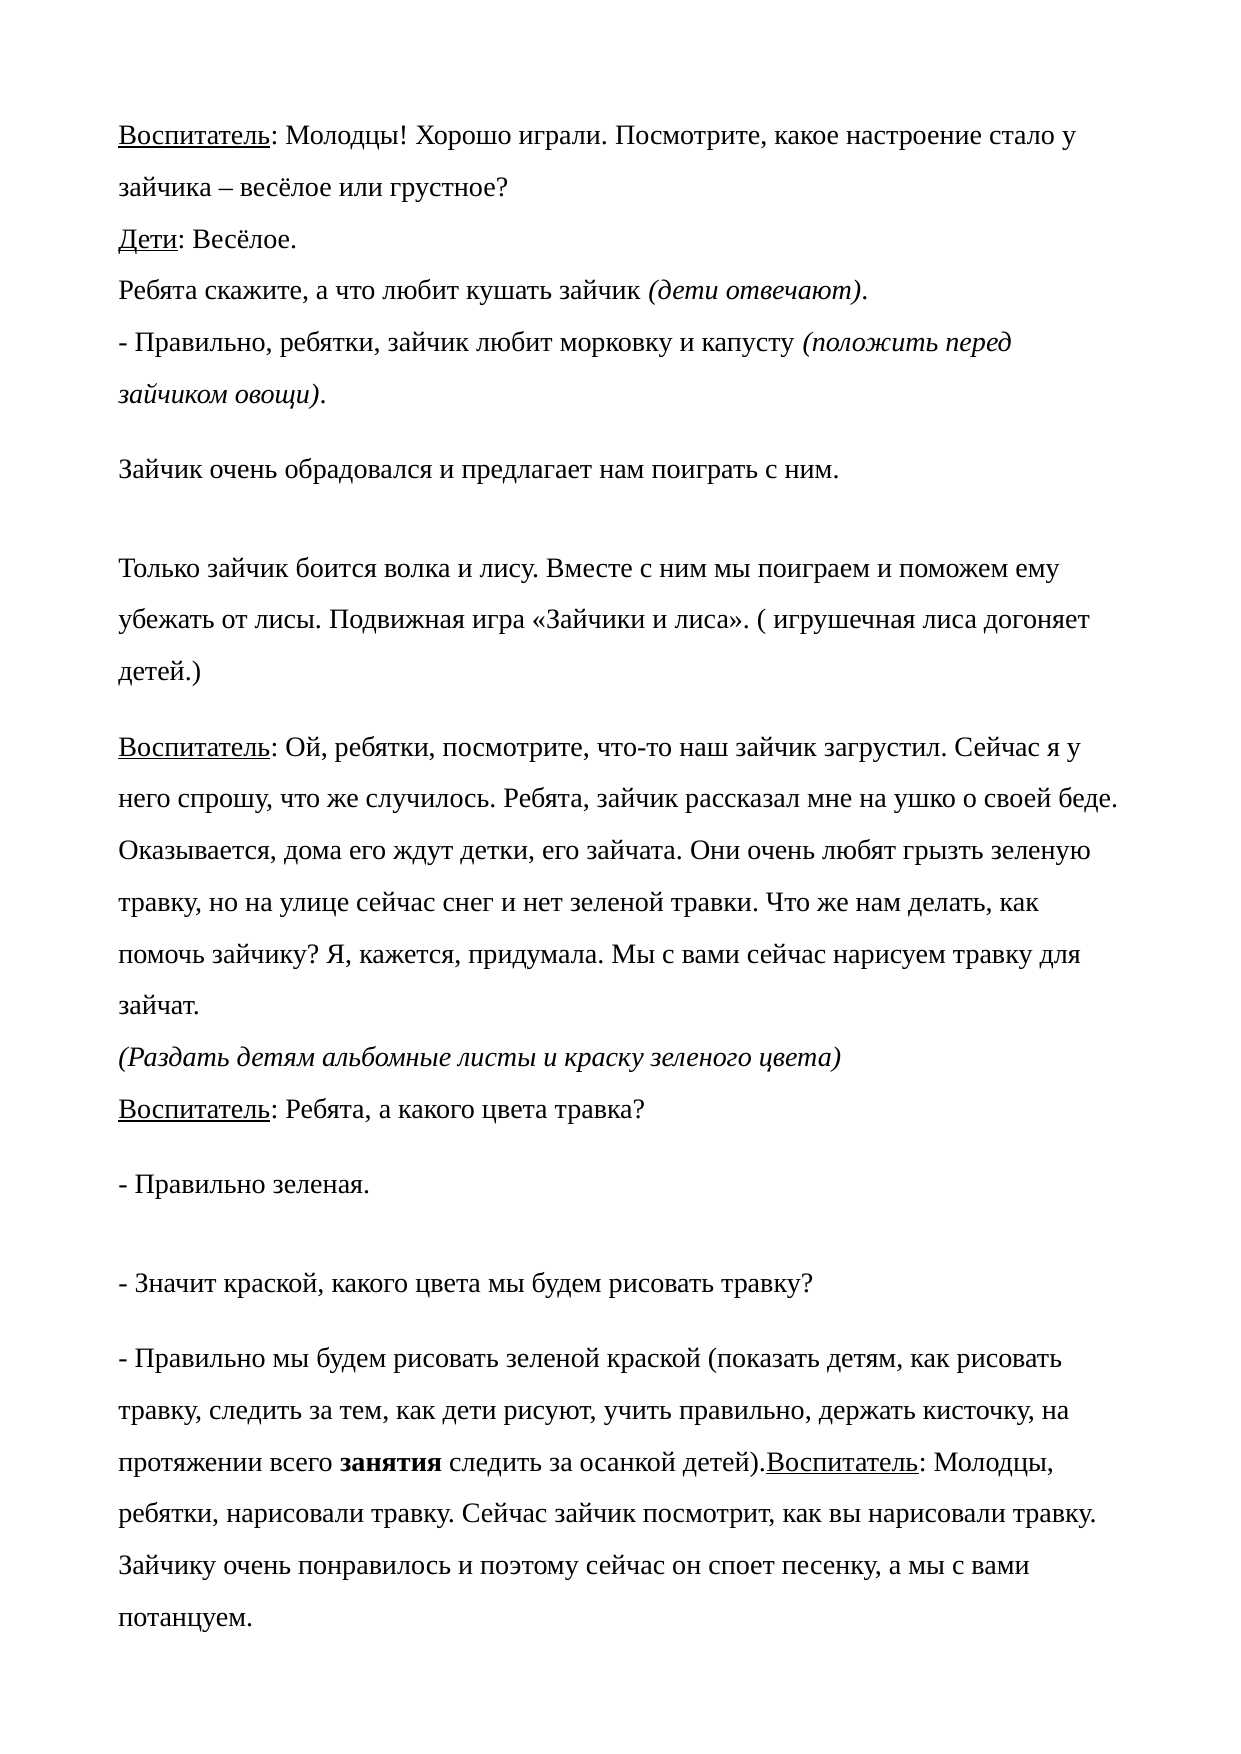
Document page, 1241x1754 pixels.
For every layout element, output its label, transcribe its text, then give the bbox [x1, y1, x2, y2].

text - Правильно мы будем рисовать зеленой краской (показать детям, как рисовать травку, следить за тем, как дети рисуют, учить правильно, держать кисточку, на протяжении всего занятия следить за осанкой детей).Воспитатель: Молодцы, ребятки, нарисовали травку. Сейчас зайчик посмотрит, как вы нарисовали травку. Зайчику очень понравилось и поэтому сейчас он споет песенку, а мы с вами потанцуем. [118, 1341, 1122, 1632]
text (Раздать детям альбомные листы и краску зеленого цвета) [118, 1040, 1122, 1073]
text - Правильно зеленая. [118, 1167, 1122, 1199]
text Дети: Весёлое. [118, 222, 1122, 254]
text - Значит краской, какого цвета мы будем рисовать травку? [118, 1266, 1122, 1298]
text Только зайчик боится волка и лису. Вместе с ним мы поиграем и поможем ему убежать от лисы. Подвижная игра «Зайчики и лиса». ( игрушечная лиса догоняет детей.) [118, 551, 1122, 687]
text - Правильно, ребятки, зайчик любит морковку и капусту (положить перед зайчиком овощи). [118, 325, 1122, 409]
text Воспитатель: Ой, ребятки, посмотрите, что-то наш зайчик загрустил. Сейчас я у него спрошу, что же случилось. Ребята, зайчик рассказал мне на ушко о своей беде. Оказывается, дома его ждут детки, его зайчата. Они очень любят грызть зеленую травку, но на улице сейчас снег и нет зеленой травки. Что же нам делать, как помочь зайчику? Я, кажется, придумала. Мы с вами сейчас нарисуем травку для зайчат. [118, 729, 1122, 1021]
text Ребята скажите, а что любит кушать зайчик (дети отвечают). [118, 273, 1122, 306]
text Воспитатель: Молодцы! Хорошо играли. Посмотрите, какое настроение стало у зайчика – весёлое или грустное? [118, 118, 1122, 202]
text Воспитатель: Ребята, а какого цвета травка? [118, 1092, 1122, 1124]
text Зайчик очень обрадовался и предлагает нам поиграть с ним. [118, 452, 1122, 484]
